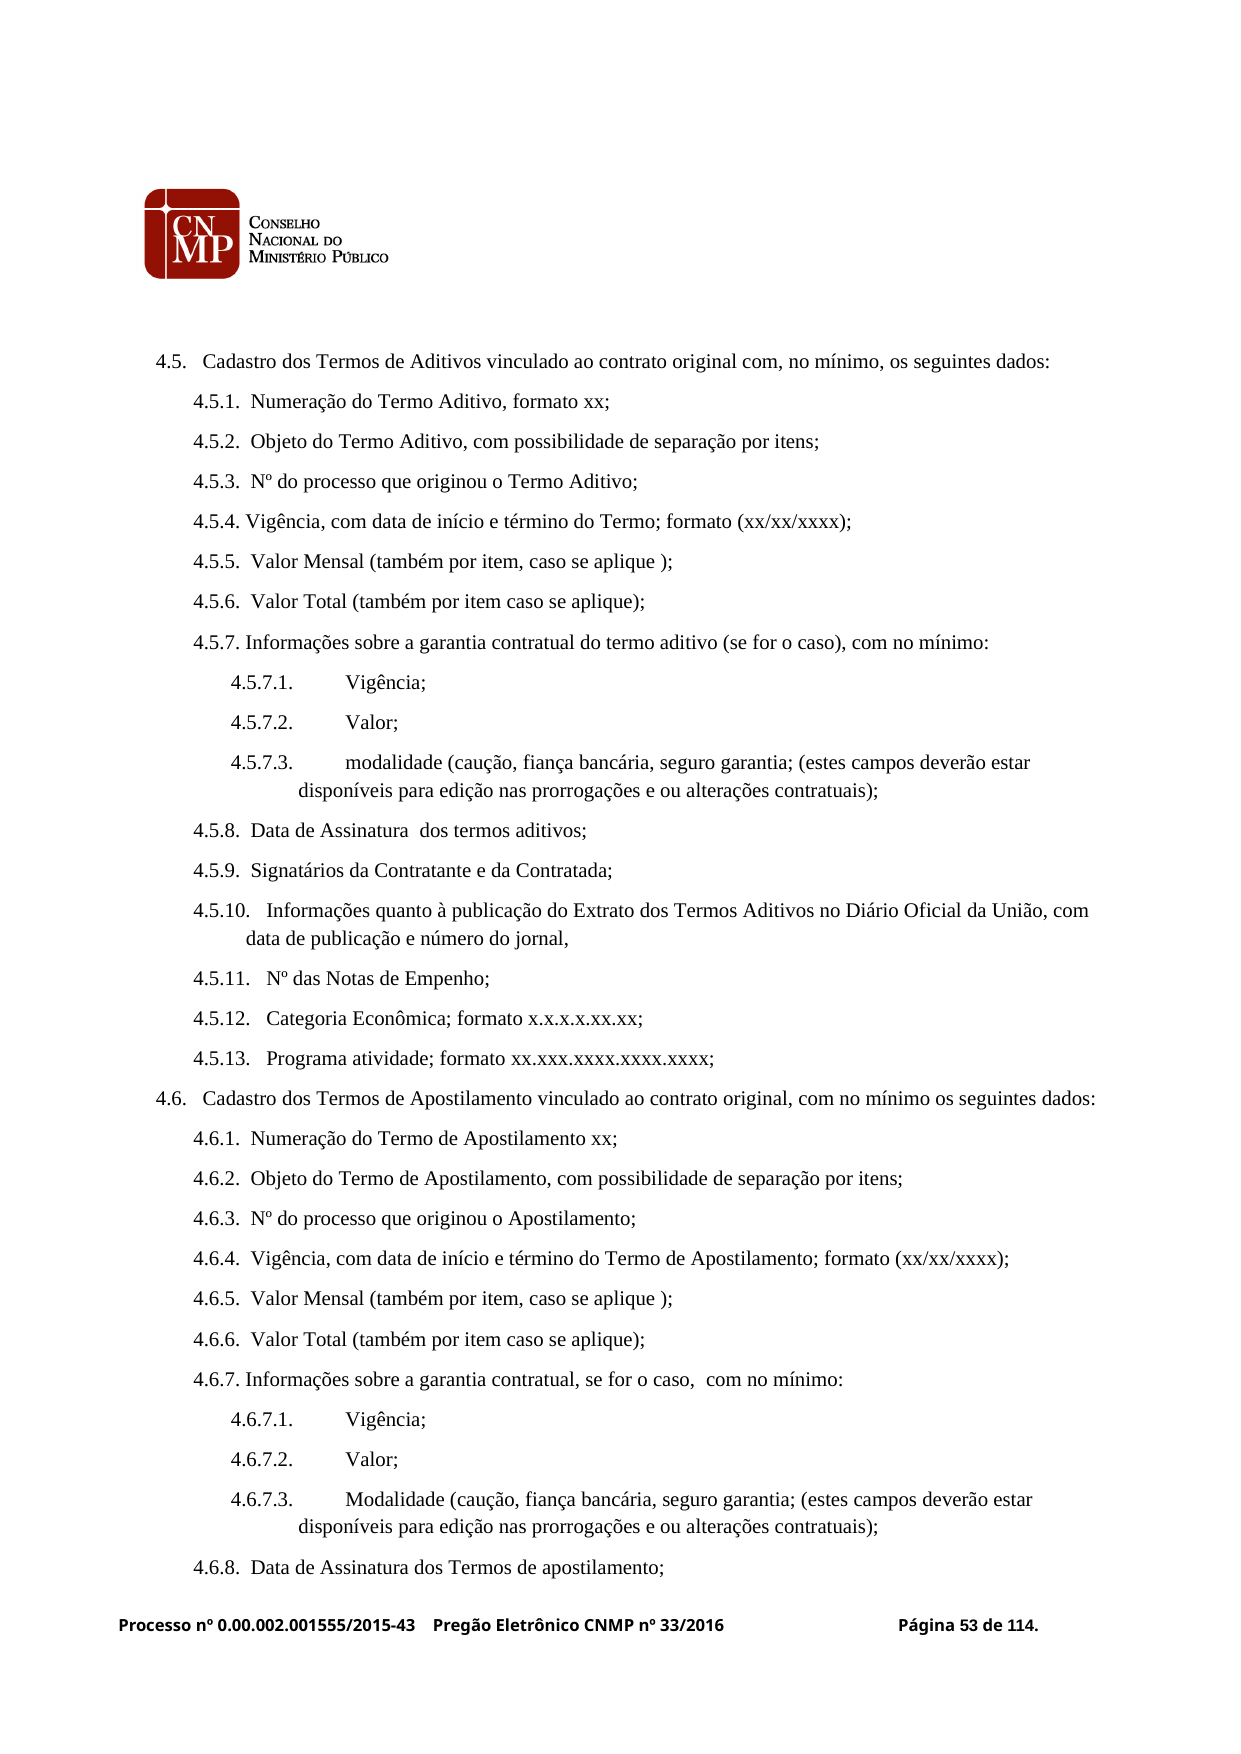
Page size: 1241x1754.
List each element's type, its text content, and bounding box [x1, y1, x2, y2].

text 4.5.7.3. modalidade (caução, fiança bancária, seguro garantia; (estes campos deverão estar disponíveis para edição nas prorrogações e ou alterações contratuais); [231, 750, 1122, 802]
text 4.5.12. Categoria Econômica; formato x.x.x.x.xx.xx; [193, 1006, 1122, 1030]
text 4.6.4. Vigência, com data de início e término do Termo de Apostilamento; formato (xx/xx/xxxx); [193, 1246, 1122, 1270]
text 4.5.13. Programa atividade; formato xx.xxx.xxxx.xxxx.xxxx; [193, 1046, 1122, 1070]
text 4.6.7. Informações sobre a garantia contratual, se for o caso, com no mínimo: [193, 1367, 1122, 1391]
text 4.5.9. Signatários da Contratante e da Contratada; [193, 858, 1122, 882]
text 4.5. Cadastro dos Termos de Aditivos vinculado ao contrato original com, no mínimo, os seguintes dados: [156, 349, 1122, 373]
text 4.5.7.1. Vigência; [231, 670, 1122, 694]
text 4.5.7. Informações sobre a garantia contratual do termo aditivo (se for o caso), com no mínimo: [193, 629, 1122, 654]
text 4.5.11. Nº das Notas de Empenho; [193, 966, 1122, 989]
text 4.6.7.2. Valor; [231, 1447, 1122, 1471]
text 4.5.7.2. Valor; [231, 710, 1122, 734]
text 4.5.10. Informações quanto à publicação do Extrato dos Termos Aditivos no Diário Oficial da União, com data de publicação e número do jornal, [193, 898, 1122, 949]
text 4.5.2. Objeto do Termo Aditivo, com possibilidade de separação por itens; [193, 429, 1122, 453]
text 4.6.3. Nº do processo que originou o Apostilamento; [193, 1206, 1122, 1230]
picture [128, 174, 398, 293]
text 4.5.1. Numeração do Termo Aditivo, formato xx; [193, 389, 1122, 413]
text 4.6.5. Valor Mensal (também por item, caso se aplique ); [193, 1286, 1122, 1310]
text 4.6.7.3. Modalidade (caução, fiança bancária, seguro garantia; (estes campos deverão estar disponíveis para edição nas prorrogações e ou alterações contratuais); [231, 1487, 1122, 1538]
text 4.6. Cadastro dos Termos de Apostilamento vinculado ao contrato original, com no mínimo os seguintes dados: [156, 1086, 1122, 1110]
text 4.6.8. Data de Assinatura dos Termos de apostilamento; [193, 1554, 1122, 1579]
text 4.5.5. Valor Mensal (também por item, caso se aplique ); [193, 549, 1122, 573]
text 4.5.8. Data de Assinatura dos termos aditivos; [193, 818, 1122, 842]
text 4.6.1. Numeração do Termo de Apostilamento xx; [193, 1126, 1122, 1150]
text 4.5.4. Vigência, com data de início e término do Termo; formato (xx/xx/xxxx); [193, 509, 1122, 533]
text 4.5.6. Valor Total (também por item caso se aplique); [193, 589, 1122, 613]
text 4.5.3. Nº do processo que originou o Termo Aditivo; [193, 469, 1122, 493]
text 4.6.2. Objeto do Termo de Apostilamento, com possibilidade de separação por itens; [193, 1166, 1122, 1190]
text 4.6.7.1. Vigência; [231, 1407, 1122, 1431]
text 4.6.6. Valor Total (também por item caso se aplique); [193, 1326, 1122, 1351]
